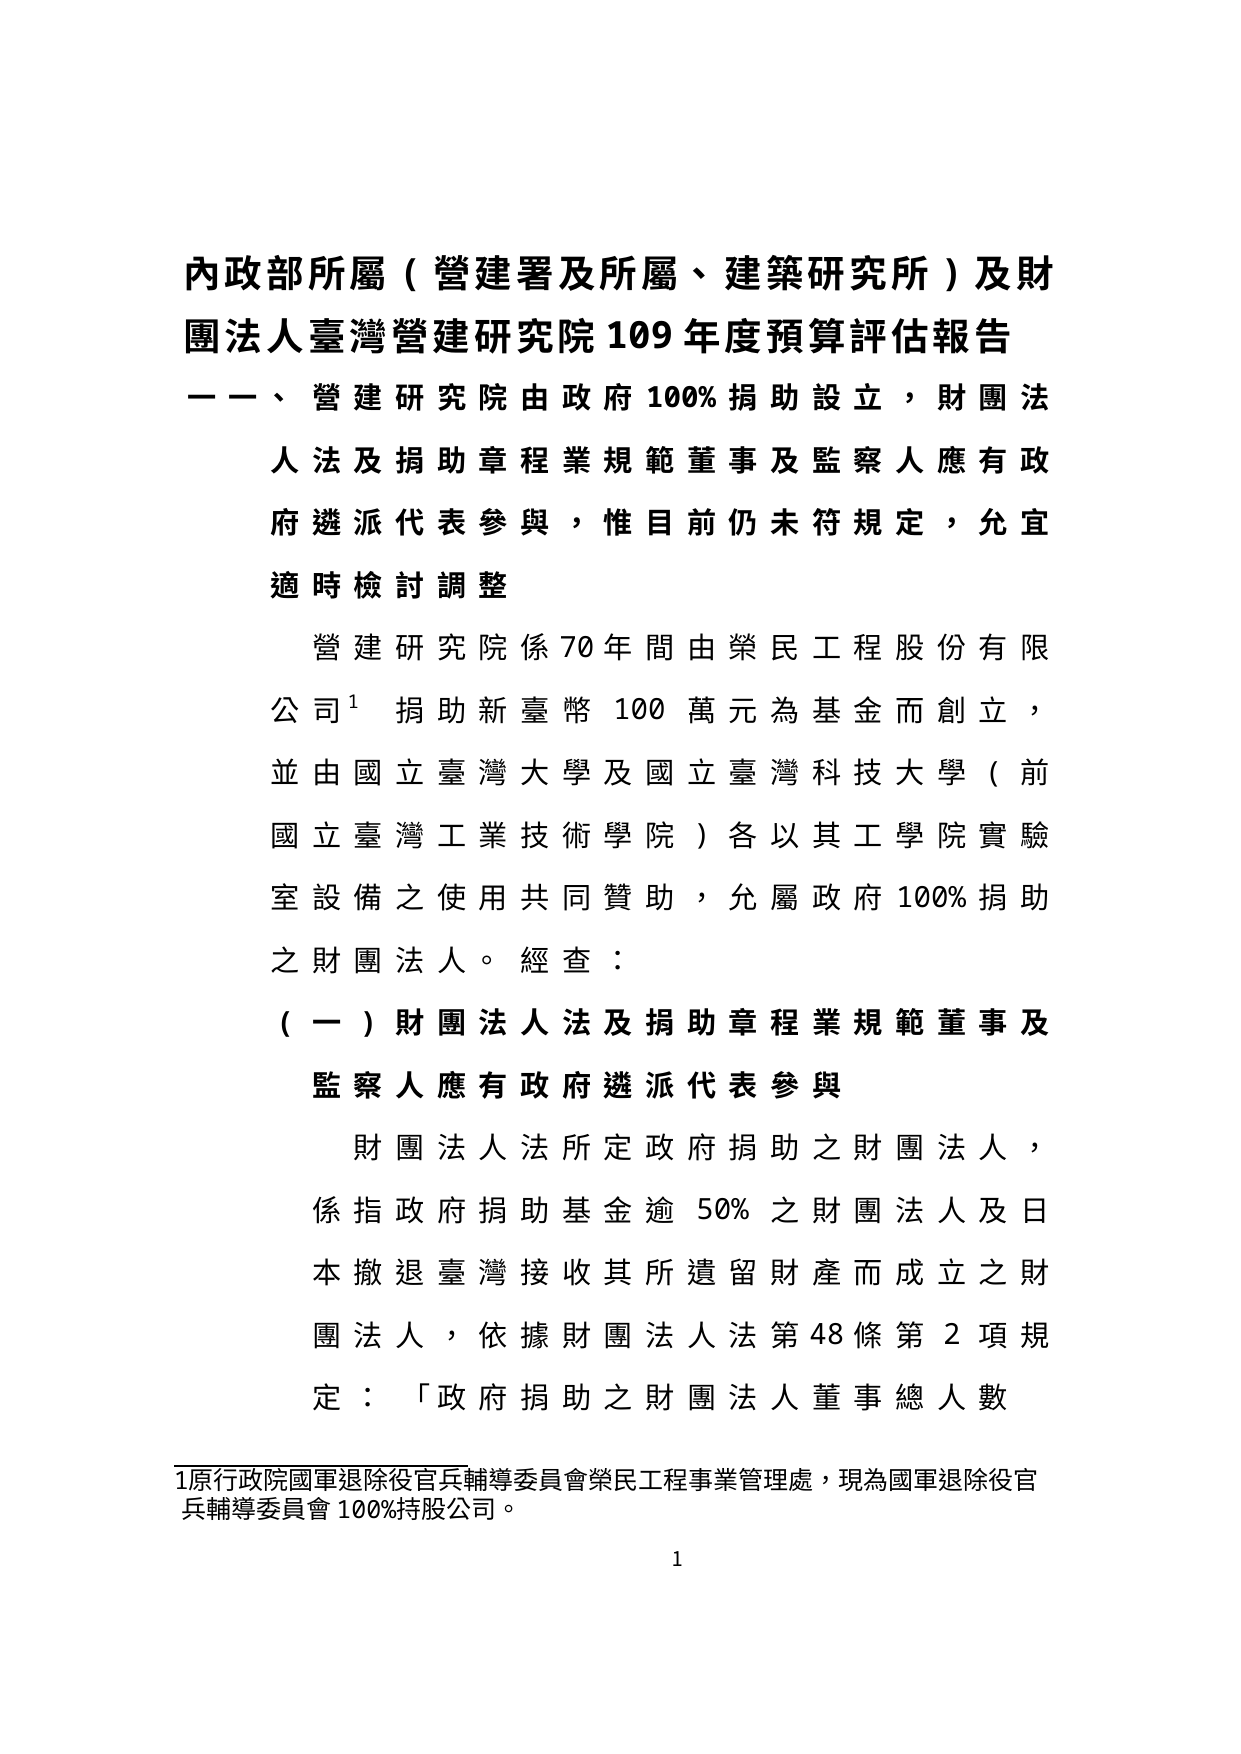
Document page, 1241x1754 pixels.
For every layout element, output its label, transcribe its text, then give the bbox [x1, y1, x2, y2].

text 一一、營建研究院由政府100%捐助設立，財團法人法及捐助章程業規範董事及監察人應有政府遴派代表參與，惟目前仍未符規定，允宜適時檢討調整 [181, 354, 1056, 604]
text (一)財團法人法及捐助章程業規範董事及監察人應有政府遴派代表參與 [240, 979, 1056, 1104]
text 營建研究院係70年間由榮民工程股份有限公司捐助新臺幣100萬元為基金而創立，並由國立臺灣大學及國立臺灣科技大學(前國立臺灣工業技術學院)各以其工學院實驗室設備之使用共同贊助，允屬政府100%捐助之財團法人。經查： [240, 604, 1056, 979]
text 內政部所屬(營建署及所屬、建築研究所)及財團法人臺灣營建研究院109年度預算評估報告 [181, 229, 1056, 354]
text 財團法人法所定政府捐助之財團法人，係指政府捐助基金逾50%之財團法人及日本撤退臺灣接收其所遺留財產而成立之財團法人，依據財團法人法第48條第2項規定：「政府捐助之財團法人董事總人數 [269, 1104, 1056, 1417]
text 原行政院國軍退除役官兵輔導委員會榮民工程事業管理處，現為國軍退除役官兵輔導委員會100%持股公司。 [174, 1466, 1063, 1525]
